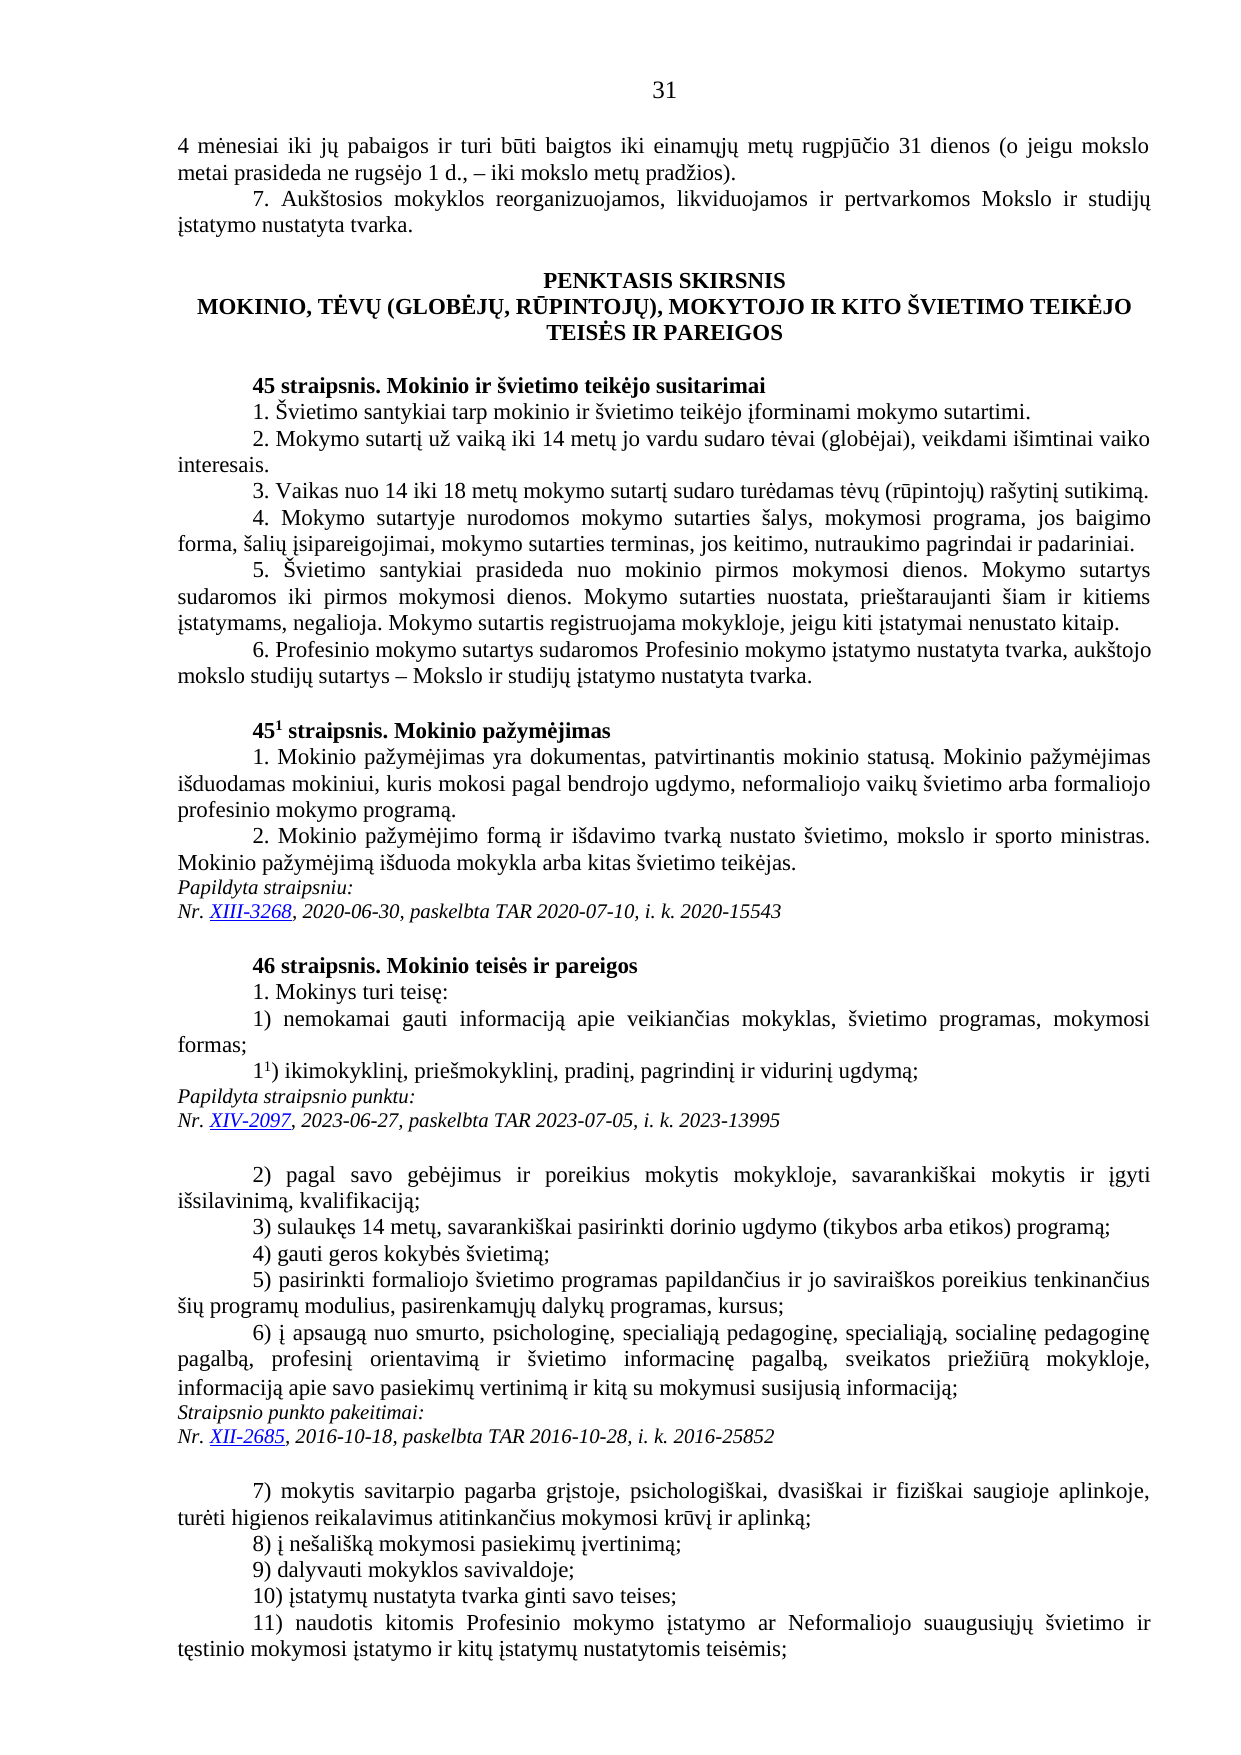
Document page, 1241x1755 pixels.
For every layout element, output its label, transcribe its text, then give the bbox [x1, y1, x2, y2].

text 2. Mokymo sutartį už vaiką iki 14 metų jo vardu sudaro tėvai (globėjai), veikdami išimtinai vaiko interesais. [177, 425, 1152, 477]
text 3. Vaikas nuo 14 iki 18 metų mokymo sutartį sudaro turėdamas tėvų (rūpintojų) rašytinį sutikimą. [177, 477, 1152, 504]
text 4) gauti geros kokybės švietimą; [177, 1240, 1152, 1266]
text 2. Mokinio pažymėjimo formą ir išdavimo tvarką nustato švietimo, mokslo ir sporto ministras. Mokinio pažymėjimą išduoda mokykla arba kitas švietimo teikėjas. [177, 822, 1152, 875]
text 11) ikimokyklinį, priešmokyklinį, pradinį, pagrindinį ir vidurinį ugdymą; [177, 1057, 1152, 1084]
text 4 mėnesiai iki jų pabaigos ir turi būti baigtos iki einamųjų metų rugpjūčio 31 dienos (o jeigu mokslo metai prasideda ne rugsėjo 1 d., – iki mokslo metų pradžios). [177, 132, 1152, 185]
text 3) sulaukęs 14 metų, savarankiškai pasirinkti dorinio ugdymo (tikybos arba etikos) programą; [177, 1213, 1152, 1240]
text 1) nemokamai gauti informaciją apie veikiančias mokyklas, švietimo programas, mokymosi formas; [177, 1005, 1152, 1057]
text 451 straipsnis. Mokinio pažymėjimas [177, 717, 1152, 743]
text 8) į nešališką mokymosi pasiekimų įvertinimą; [177, 1530, 1152, 1556]
text 2) pagal savo gebėjimus ir poreikius mokytis mokykloje, savarankiškai mokytis ir įgyti išsilavinimą, kvalifikaciją; [177, 1161, 1152, 1213]
text 1. Mokinio pažymėjimas yra dokumentas, patvirtinantis mokinio statusą. Mokinio pažymėjimas išduodamas mokiniui, kuris mokosi pagal bendrojo ugdymo, neformaliojo vaikų švietimo arba formaliojo profesinio mokymo programą. [177, 743, 1152, 822]
text 9) dalyvauti mokyklos savivaldoje; [177, 1556, 1152, 1583]
text Nr. XIV-2097, 2023-06-27, paskelbta TAR 2023-07-05, i. k. 2023-13995 [177, 1108, 1152, 1132]
text 46 straipsnis. Mokinio teisės ir pareigos [177, 952, 1152, 978]
text 11) naudotis kitomis Profesinio mokymo įstatymo ar Neformaliojo suaugusiųjų švietimo ir tęstinio mokymosi įstatymo ir kitų įstatymų nustatytomis teisėmis; [177, 1609, 1152, 1662]
text PENKTASIS SKIRSNIS [177, 267, 1152, 293]
text Nr. XIII-3268, 2020-06-30, paskelbta TAR 2020-07-10, i. k. 2020-15543 [177, 899, 1152, 923]
text 1. Švietimo santykiai tarp mokinio ir švietimo teikėjo įforminami mokymo sutartimi. [177, 398, 1152, 425]
text 45 straipsnis. Mokinio ir švietimo teikėjo susitarimai [177, 372, 1152, 398]
text MOKINIO, TĖVŲ (globėjų, rūpintojų), MOKYTOJO IR KITO ŠVIETIMO TEIKĖJO TEISĖS IR PAREIGOS [177, 293, 1152, 346]
text 5) pasirinkti formaliojo švietimo programas papildančius ir jo saviraiškos poreikius tenkinančius šių programų modulius, pasirenkamųjų dalykų programas, kursus; [177, 1266, 1152, 1319]
text 6) į apsaugą nuo smurto, psichologinę, specialiąją pedagoginę, specialiąją, socialinę pedagoginę pagalbą, profesinį orientavimą ir švietimo informacinę pagalbą, sveikatos priežiūrą mokykloje, informaciją apie savo pasiekimų vertinimą ir kitą su mokymusi susijusią informaciją; [177, 1319, 1152, 1400]
text 1. Mokinys turi teisę: [177, 978, 1152, 1005]
text 10) įstatymų nustatyta tvarka ginti savo teises; [177, 1583, 1152, 1609]
text Straipsnio punkto pakeitimai: [177, 1400, 1152, 1424]
text 4. Mokymo sutartyje nurodomos mokymo sutarties šalys, mokymosi programa, jos baigimo forma, šalių įsipareigojimai, mokymo sutarties terminas, jos keitimo, nutraukimo pagrindai ir padariniai. [177, 504, 1152, 557]
text 6. Profesinio mokymo sutartys sudaromos Profesinio mokymo įstatymo nustatyta tvarka, aukštojo mokslo studijų sutartys – Mokslo ir studijų įstatymo nustatyta tvarka. [177, 636, 1152, 688]
text 5. Švietimo santykiai prasideda nuo mokinio pirmos mokymosi dienos. Mokymo sutartys sudaromos iki pirmos mokymosi dienos. Mokymo sutarties nuostata, prieštaraujanti šiam ir kitiems įstatymams, negalioja. Mokymo sutartis registruojama mokykloje, jeigu kiti įstatymai nenustato kitaip. [177, 557, 1152, 636]
text Nr. XII-2685, 2016-10-18, paskelbta TAR 2016-10-28, i. k. 2016-25852 [177, 1424, 1152, 1448]
text 7. Aukštosios mokyklos reorganizuojamos, likviduojamos ir pertvarkomos Mokslo ir studijų įstatymo nustatyta tvarka. [177, 185, 1152, 238]
text Papildyta straipsnio punktu: [177, 1084, 1152, 1108]
text Papildyta straipsniu: [177, 875, 1152, 899]
text 7) mokytis savitarpio pagarba grįstoje, psichologiškai, dvasiškai ir fiziškai saugioje aplinkoje, turėti higienos reikalavimus atitinkančius mokymosi krūvį ir aplinką; [177, 1477, 1152, 1530]
